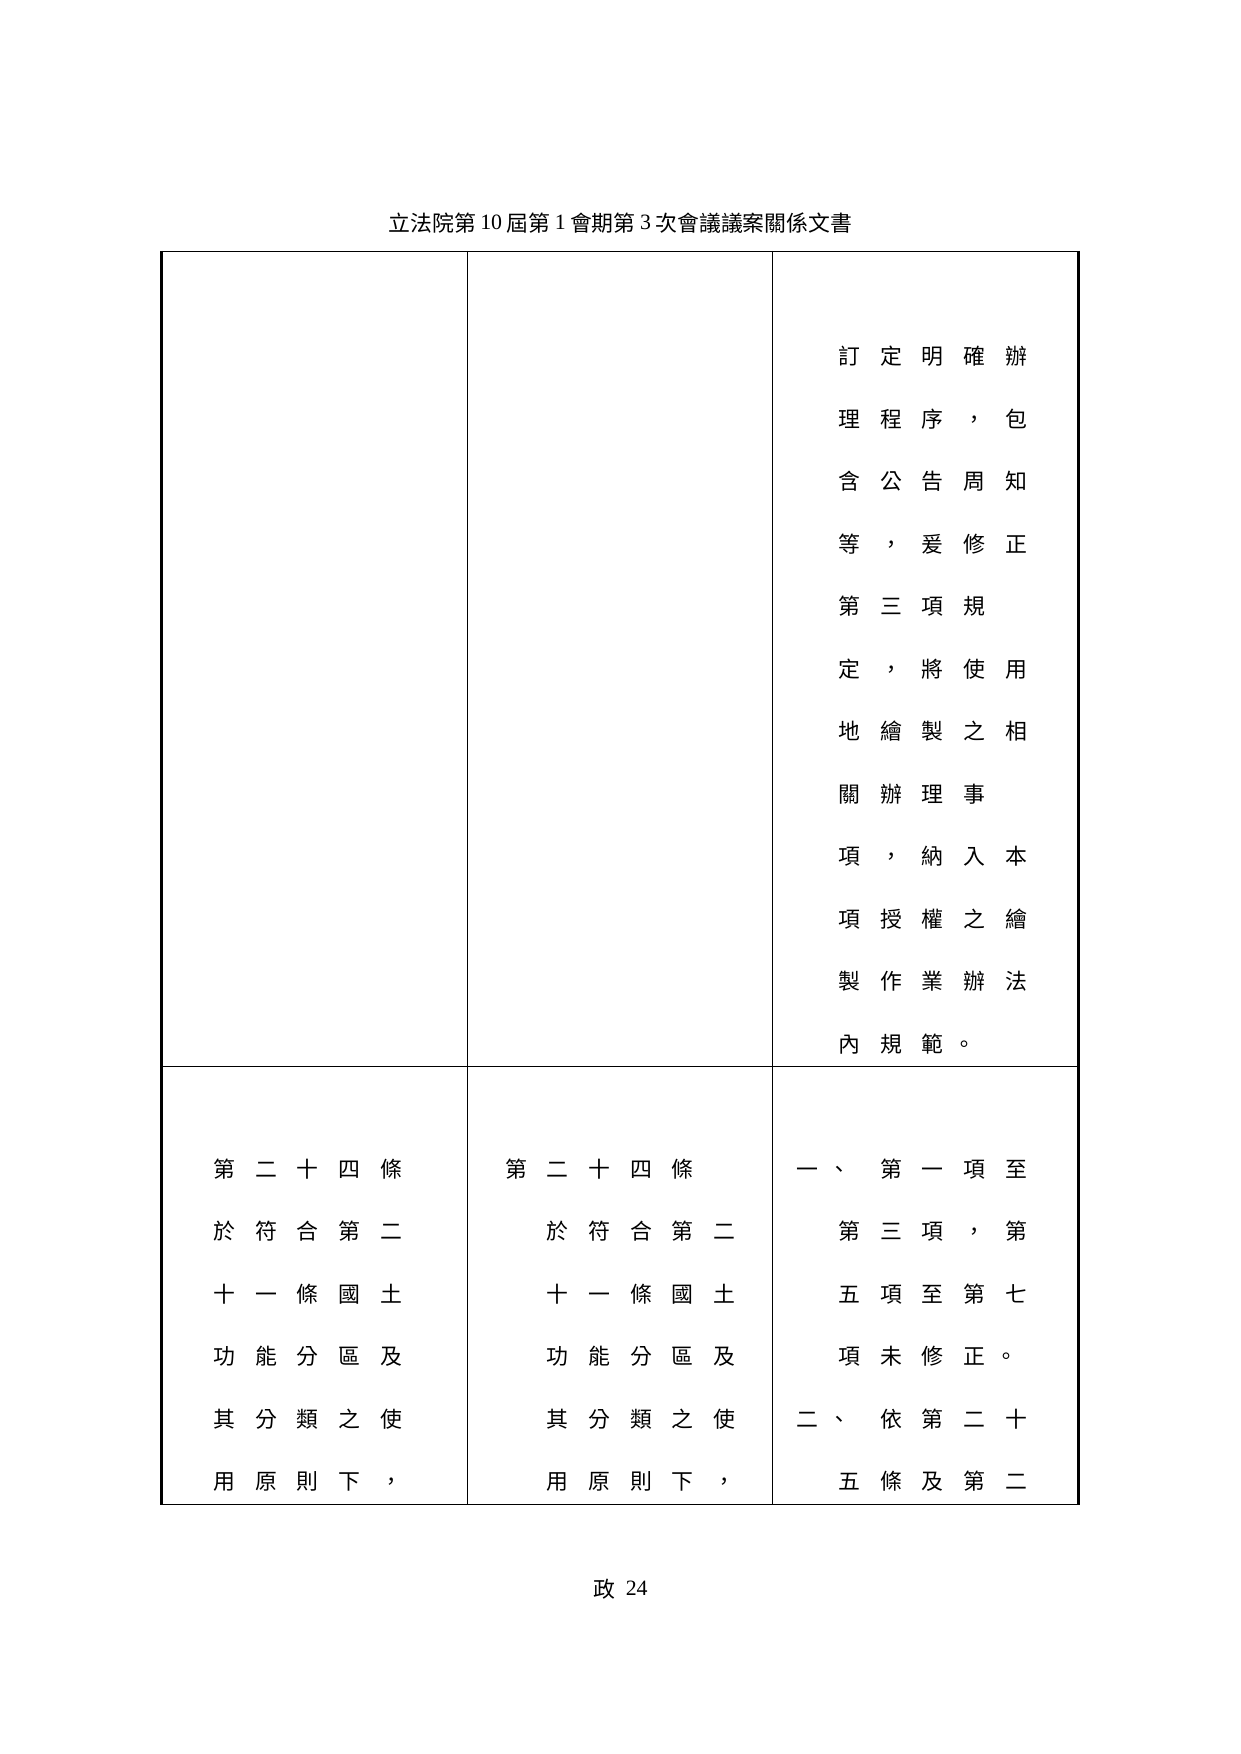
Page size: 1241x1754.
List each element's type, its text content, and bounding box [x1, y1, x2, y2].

table_cell [163, 252, 467, 1066]
table_cell [468, 252, 772, 1066]
table_cell 訂定明確辦理程序，包含公告周知等，爰修正第三項規定，將使用地繪製之相關辦理事項，納入本項授權之繪製作業辦法內規範。 [773, 252, 1077, 1066]
table_cell 第二十四條 於符合第二十一條國土功能分區及其分類之使用原則下， [163, 1067, 467, 1504]
table_cell 一、第一項至第三項，第五項至第七項未修正。 二、依第二十五條及第二 [773, 1067, 1077, 1504]
table_cell 第二十四條 於符合第二十一條國土功能分區及其分類之使用原則下， [468, 1067, 772, 1504]
